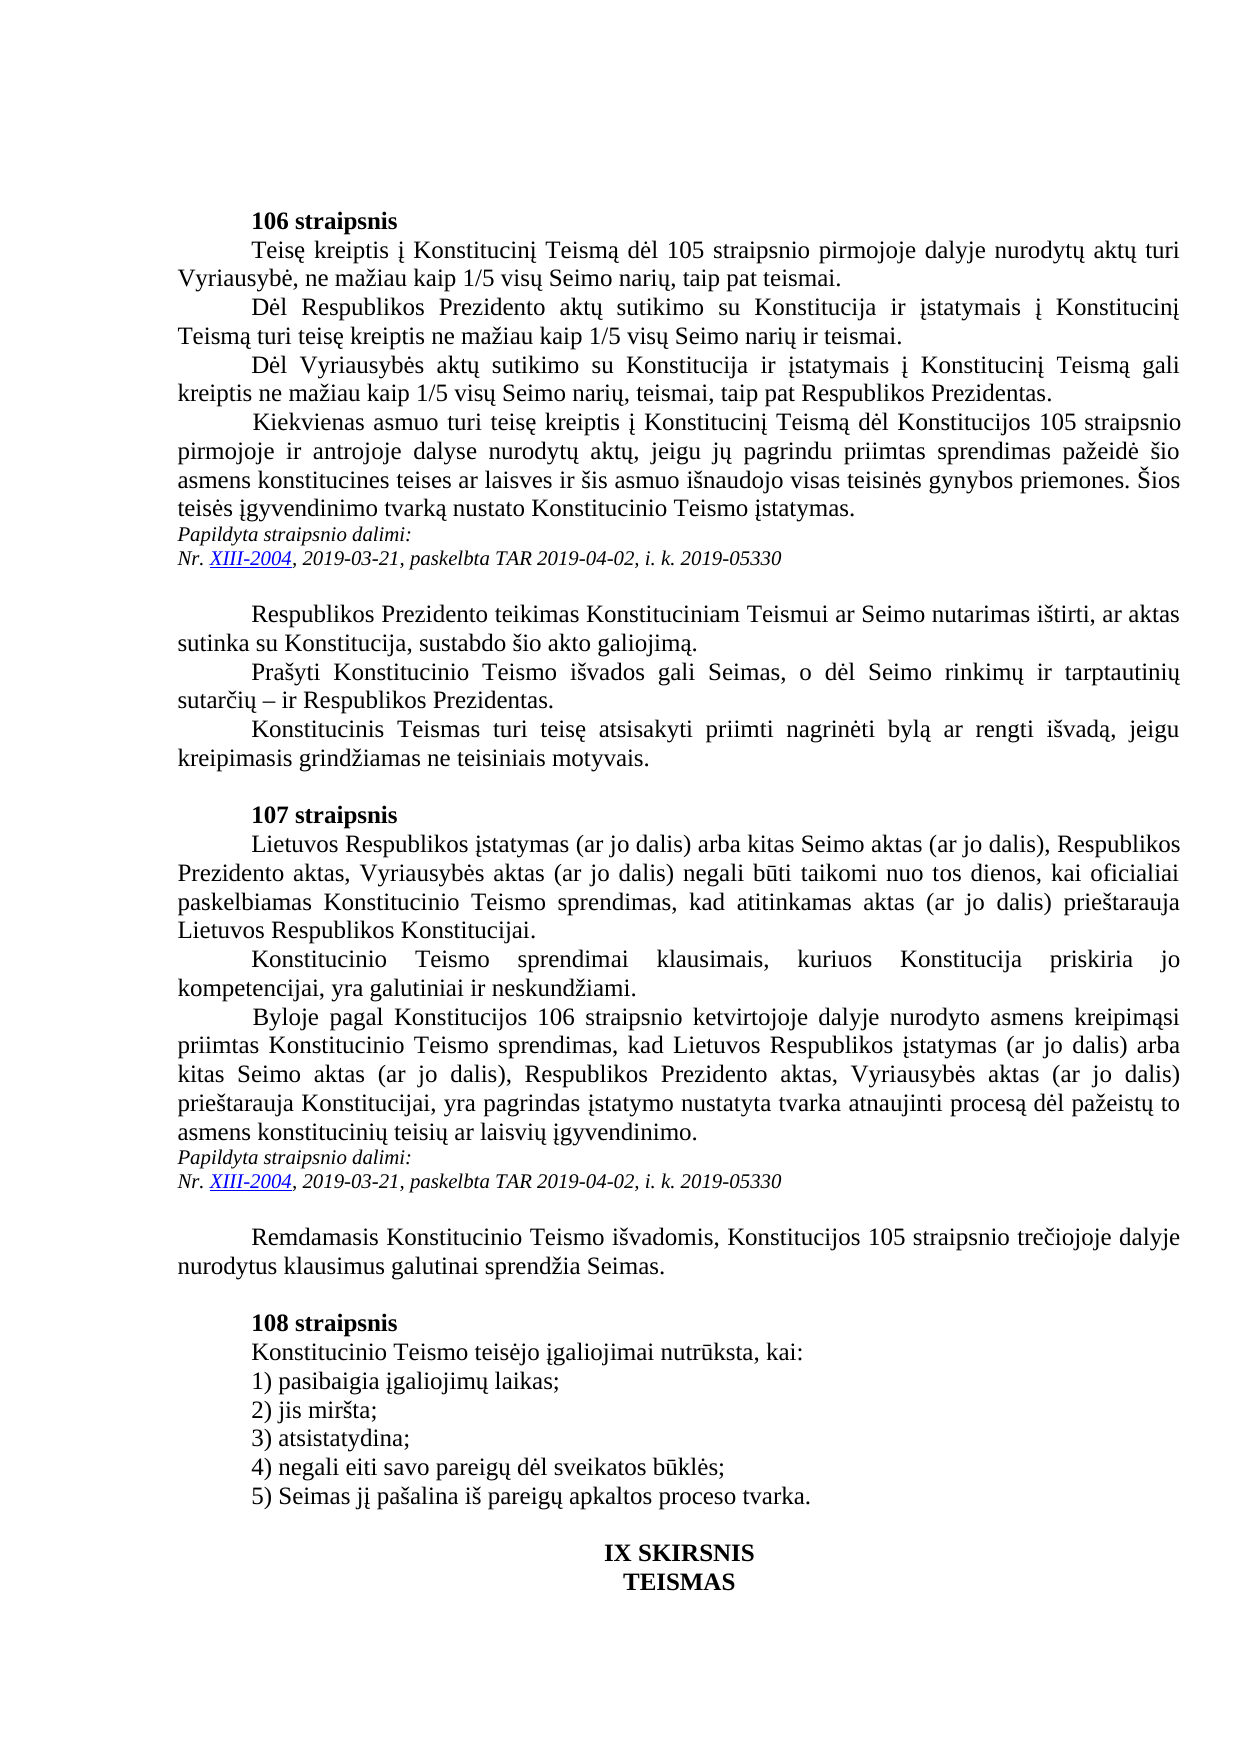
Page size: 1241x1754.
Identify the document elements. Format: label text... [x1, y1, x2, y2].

text 1) pasibaigia įgaliojimų laikas; [177, 1366, 1181, 1395]
text Byloje pagal Konstitucijos 106 straipsnio ketvirtojoje dalyje nurodyto asmens kreipimąsi priimtas Konstitucinio Teismo sprendimas, kad Lietuvos Respublikos įstatymas (ar jo dalis) arba kitas Seimo aktas (ar jo dalis), Respublikos Prezidento aktas, Vyriausybės aktas (ar jo dalis) prieštarauja Konstitucijai, yra pagrindas įstatymo nustatyta tvarka atnaujinti procesą dėl pažeistų to asmens konstitucinių teisių ar laisvių įgyvendinimo. [177, 1002, 1181, 1145]
text 4) negali eiti savo pareigų dėl sveikatos būklės; [177, 1452, 1181, 1481]
text Respublikos Prezidento teikimas Konstituciniam Teismui ar Seimo nutarimas ištirti, ar aktas sutinka su Konstitucija, sustabdo šio akto galiojimą. [177, 599, 1181, 657]
text Konstitucinis Teismas turi teisę atsisakyti priimti nagrinėti bylą ar rengti išvadą, jeigu kreipimasis grindžiamas ne teisiniais motyvais. [177, 714, 1181, 772]
text TEISMAS [177, 1567, 1181, 1596]
text Konstitucinio Teismo teisėjo įgaliojimai nutrūksta, kai: [177, 1337, 1181, 1366]
text Kiekvienas asmuo turi teisę kreiptis į Konstitucinį Teismą dėl Konstitucijos 105 straipsnio pirmojoje ir antrojoje dalyse nurodytų aktų, jeigu jų pagrindu priimtas sprendimas pažeidė šio asmens konstitucines teises ar laisves ir šis asmuo išnaudojo visas teisinės gynybos priemones. Šios teisės įgyvendinimo tvarką nustato Konstitucinio Teismo įstatymas. [177, 407, 1181, 522]
text 3) atsistatydina; [177, 1423, 1181, 1452]
text Prašyti Konstitucinio Teismo išvados gali Seimas, o dėl Seimo rinkimų ir tarptautinių sutarčių – ir Respublikos Prezidentas. [177, 657, 1181, 714]
text Dėl Respublikos Prezidento aktų sutikimo su Konstitucija ir įstatymais į Konstitucinį Teismą turi teisę kreiptis ne mažiau kaip 1/5 visų Seimo narių ir teismai. [177, 292, 1181, 350]
text 5) Seimas jį pašalina iš pareigų apkaltos proceso tvarka. [177, 1481, 1181, 1510]
text Remdamasis Konstitucinio Teismo išvadomis, Konstitucijos 105 straipsnio trečiojoje dalyje nurodytus klausimus galutinai sprendžia Seimas. [177, 1222, 1181, 1280]
text 2) jis miršta; [177, 1395, 1181, 1423]
text 108 straipsnis [177, 1308, 1181, 1337]
text Nr. XIII-2004, 2019-03-21, paskelbta TAR 2019-04-02, i. k. 2019-05330 [177, 546, 1181, 570]
text Dėl Vyriausybės aktų sutikimo su Konstitucija ir įstatymais į Konstitucinį Teismą gali kreiptis ne mažiau kaip 1/5 visų Seimo narių, teismai, taip pat Respublikos Prezidentas. [177, 350, 1181, 407]
text Teisę kreiptis į Konstitucinį Teismą dėl 105 straipsnio pirmojoje dalyje nurodytų aktų turi Vyriausybė, ne mažiau kaip 1/5 visų Seimo narių, taip pat teismai. [177, 235, 1181, 292]
text Konstitucinio Teismo sprendimai klausimais, kuriuos Konstitucija priskiria jo kompetencijai, yra galutiniai ir neskundžiami. [177, 944, 1181, 1002]
text Papildyta straipsnio dalimi: [177, 522, 1181, 546]
text 107 straipsnis [177, 800, 1181, 829]
text 106 straipsnis [177, 206, 1181, 235]
text IX SKIRSNIS [177, 1538, 1181, 1567]
text Nr. XIII-2004, 2019-03-21, paskelbta TAR 2019-04-02, i. k. 2019-05330 [177, 1169, 1181, 1193]
text Lietuvos Respublikos įstatymas (ar jo dalis) arba kitas Seimo aktas (ar jo dalis), Respublikos Prezidento aktas, Vyriausybės aktas (ar jo dalis) negali būti taikomi nuo tos dienos, kai oficialiai paskelbiamas Konstitucinio Teismo sprendimas, kad atitinkamas aktas (ar jo dalis) prieštarauja Lietuvos Respublikos Konstitucijai. [177, 829, 1181, 944]
text Papildyta straipsnio dalimi: [177, 1145, 1181, 1169]
